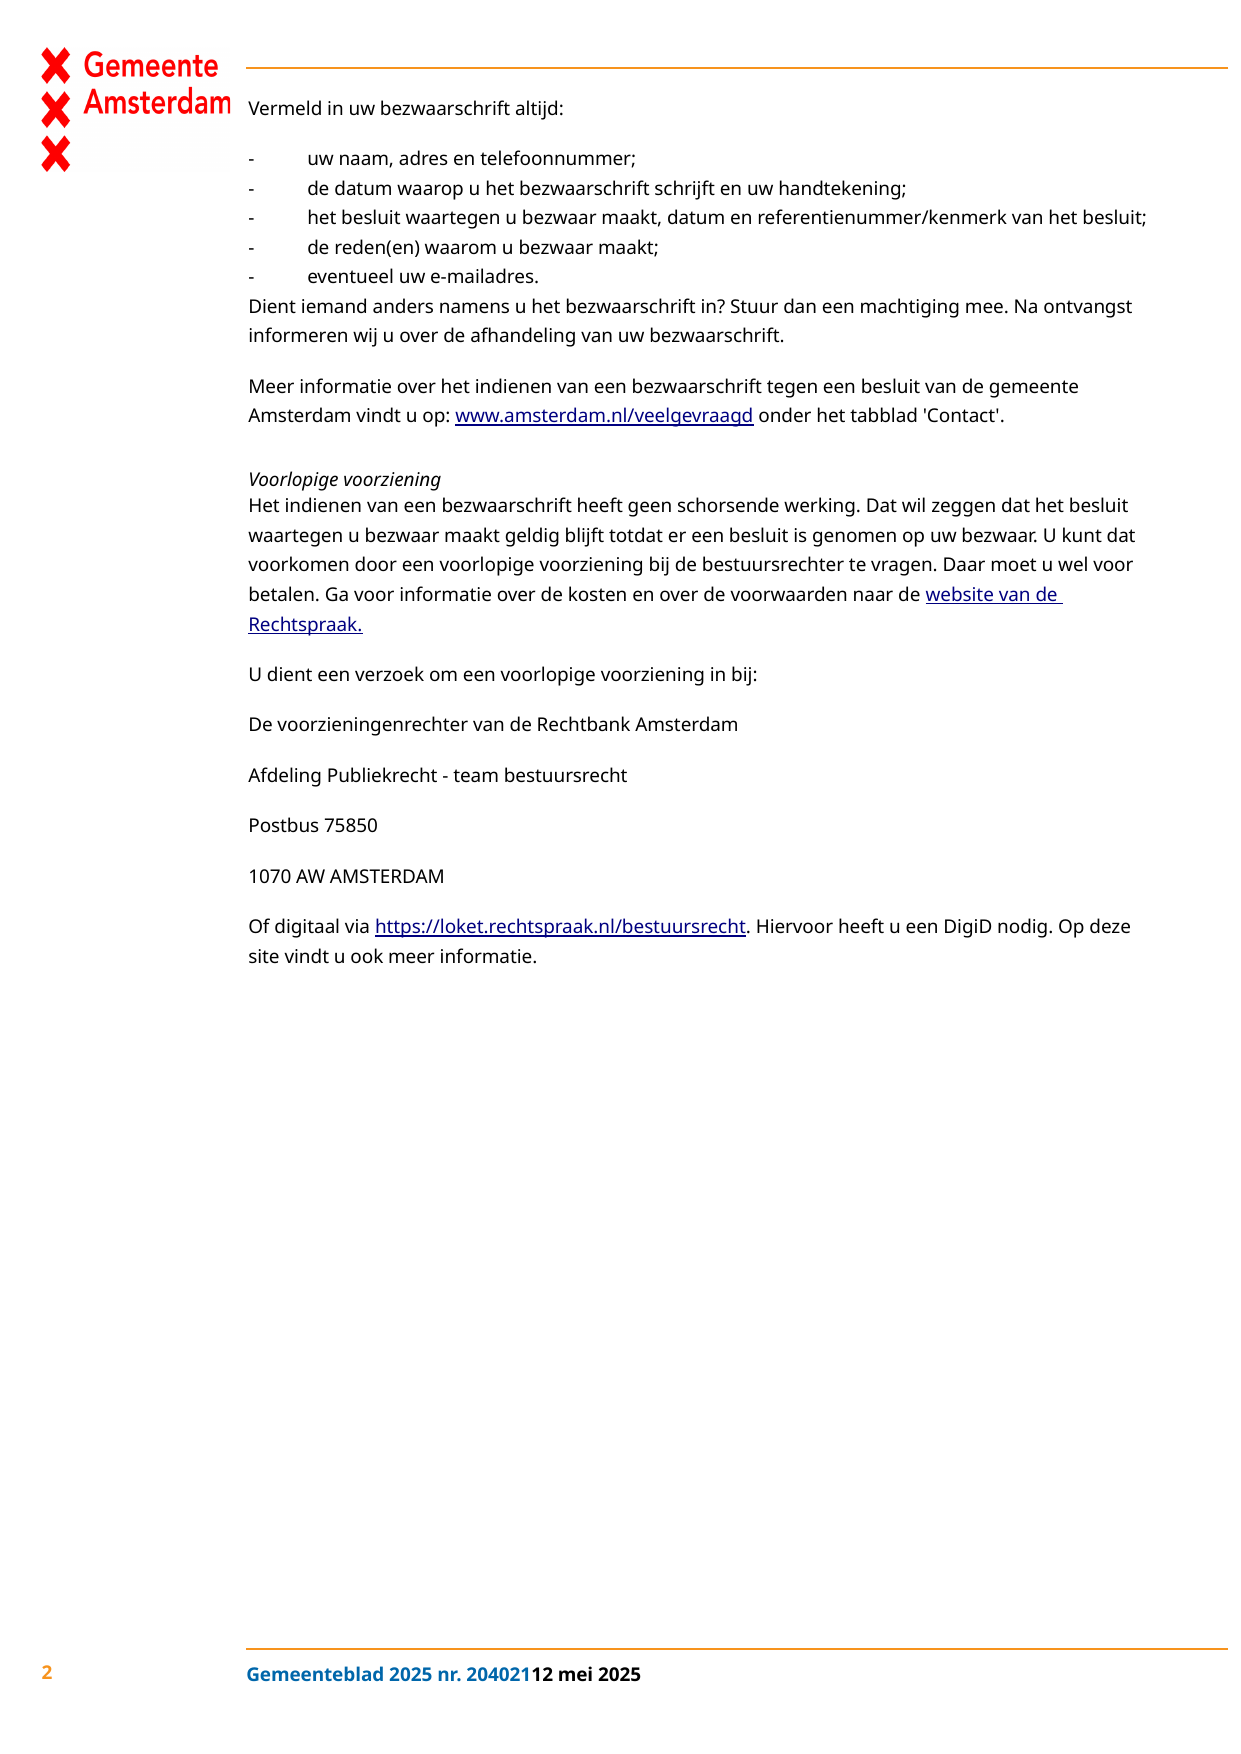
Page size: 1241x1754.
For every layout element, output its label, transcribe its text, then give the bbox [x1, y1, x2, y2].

text 1070 AW AMSTERDAM [248, 863, 1152, 888]
list uw naam, adres en telefoonnummer; [248, 145, 1152, 171]
list eventueel uw e-mailadres. [248, 263, 1152, 289]
text De voorzieningenrechter van de Rechtbank Amsterdam [248, 712, 1152, 737]
text Het indienen van een bezwaarschrift heeft geen schorsende werking. Dat wil zeggen dat het besluit waartegen u bezwaar maakt geldig blijft totdat er een besluit is genomen op uw bezwaar. U kunt dat voorkomen door een voorlopige voorziening bij de bestuursrechter te vragen. Daar moet u wel voor betalen. Ga voor informatie over de kosten en over de voorwaarden naar de website van de Rechtspraak. [248, 492, 1152, 636]
text Postbus 75850 [248, 812, 1152, 838]
text Dient iemand anders namens u het bezwaarschrift in? Stuur dan een machtiging mee. Na ontvangst informeren wij u over de afhandeling van uw bezwaarschrift. [248, 293, 1152, 348]
text Voorlopige voorziening [248, 467, 1152, 492]
text Vermeld in uw bezwaarschrift altijd: [248, 95, 1152, 121]
text Afdeling Publiekrecht - team bestuursrecht [248, 762, 1152, 788]
text Meer informatie over het indienen van een bezwaarschrift tegen een besluit van de gemeente Amsterdam vindt u op: www.amsterdam.nl/veelgevraagd onder het tabblad 'Contact'. [248, 373, 1152, 428]
list de datum waarop u het bezwaarschrift schrijft en uw handtekening; [248, 175, 1152, 201]
picture [41, 47, 231, 172]
list het besluit waartegen u bezwaar maakt, datum en referentienummer/kenmerk van het besluit; [248, 204, 1152, 230]
text U dient een verzoek om een voorlopige voorziening in bij: [248, 661, 1152, 687]
text Of digitaal via https://loket.rechtspraak.nl/bestuursrecht. Hiervoor heeft u een DigiD nodig. Op deze site vindt u ook meer informatie. [248, 913, 1152, 968]
list de reden(en) waarom u bezwaar maakt; [248, 234, 1152, 260]
